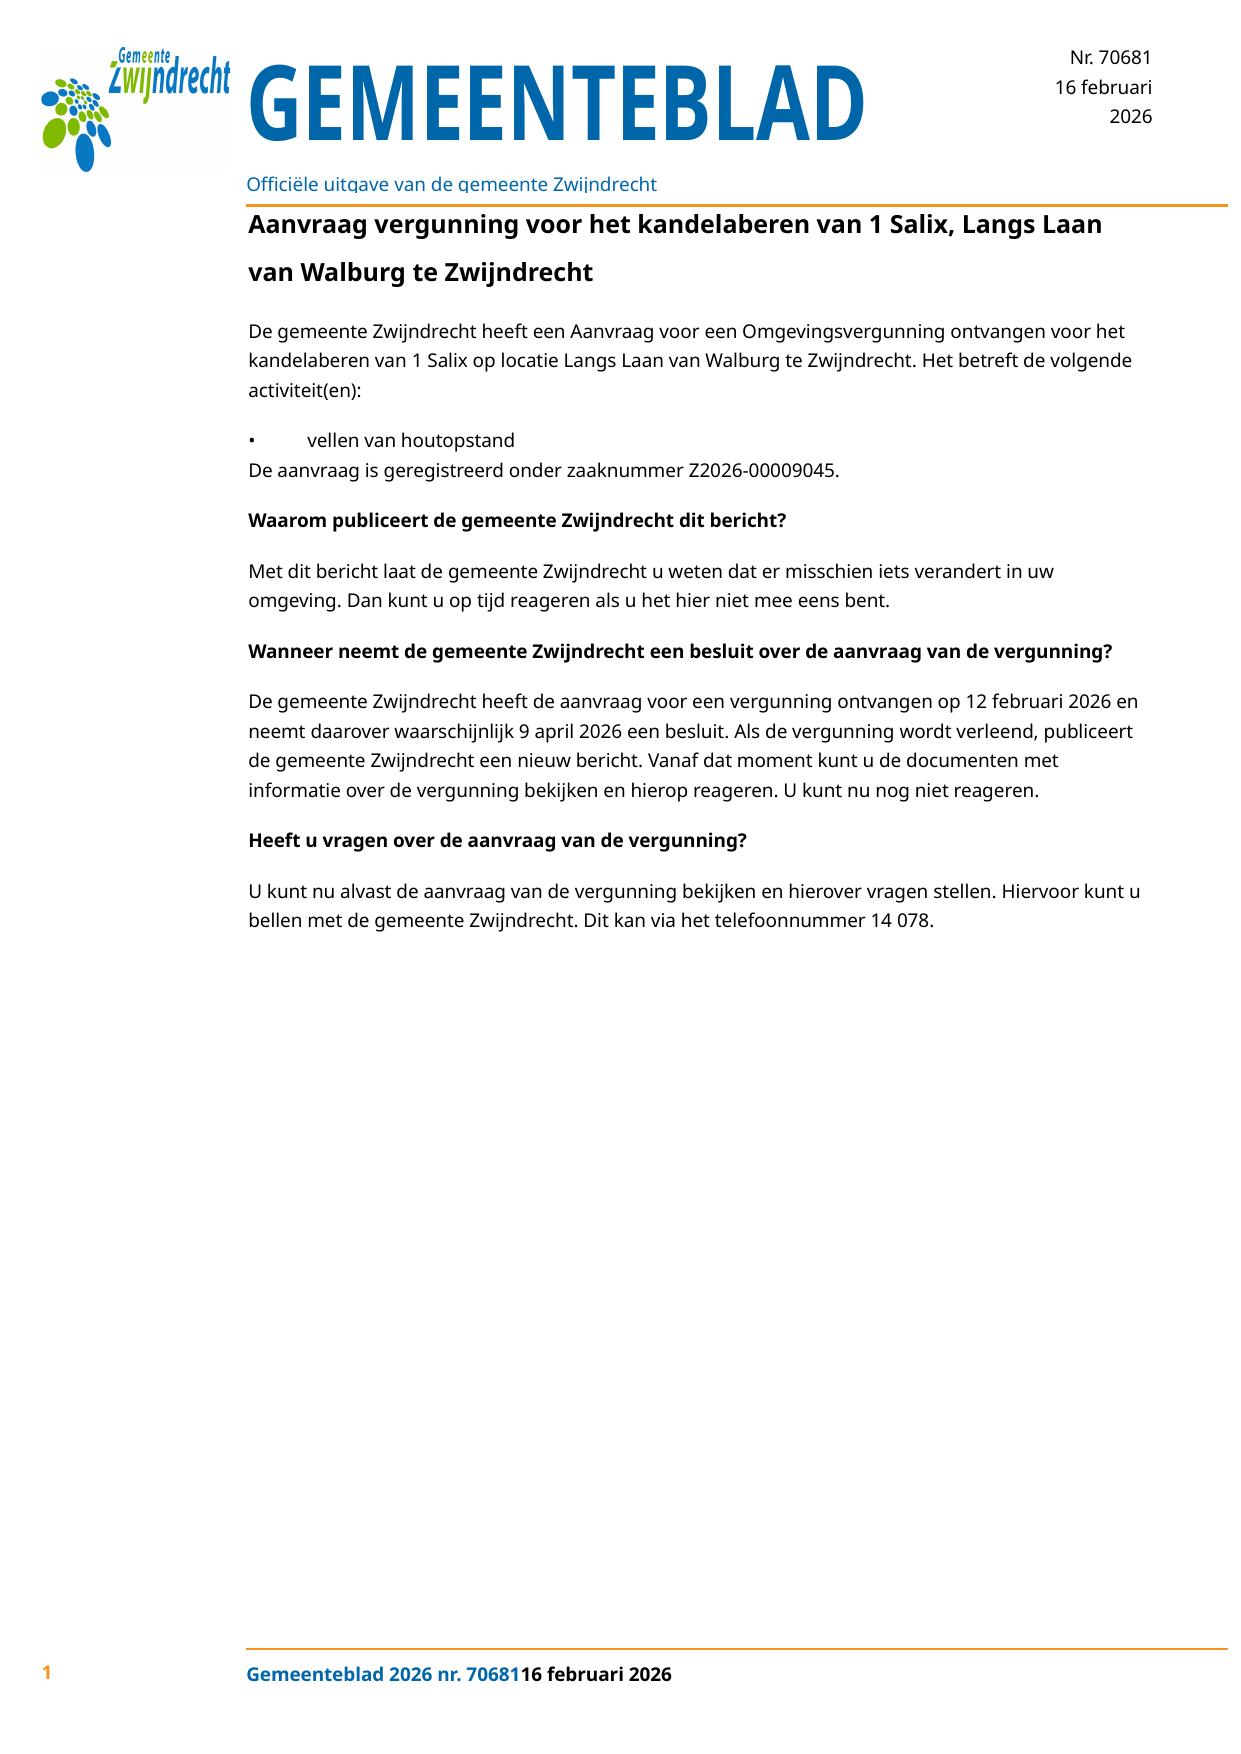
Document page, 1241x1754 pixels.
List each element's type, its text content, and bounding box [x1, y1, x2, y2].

text U kunt nu alvast de aanvraag van de vergunning bekijken en hierover vragen stellen. Hiervoor kunt u bellen met de gemeente Zwijndrecht. Dit kan via het telefoonnummer 14 078. [248, 878, 1152, 933]
text De aanvraag is geregistreerd onder zaaknummer Z2026-00009045. [248, 457, 1152, 483]
text Wanneer neemt de gemeente Zwijndrecht een besluit over de aanvraag van de vergunning? [248, 638, 1152, 664]
list vellen van houtopstand [248, 427, 1152, 453]
text Heeft u vragen over de aanvraag van de vergunning? [248, 827, 1152, 853]
text Aanvraag vergunning voor het kandelaberen van 1 Salix, Langs Laan van Walburg te Zwijndrecht [248, 207, 1152, 288]
text Met dit bericht laat de gemeente Zwijndrecht u weten dat er misschien iets verandert in uw omgeving. Dan kunt u op tijd reageren als u het hier niet mee eens bent. [248, 558, 1152, 613]
text Waarom publiceert de gemeente Zwijndrecht dit bericht? [248, 507, 1152, 533]
text De gemeente Zwijndrecht heeft een Aanvraag voor een Omgevingsvergunning ontvangen voor het kandelaberen van 1 Salix op locatie Langs Laan van Walburg te Zwijndrecht. Het betreft de volgende activiteit(en): [248, 318, 1152, 403]
text De gemeente Zwijndrecht heeft de aanvraag voor een vergunning ontvangen op 12 februari 2026 en neemt daarover waarschijnlijk 9 april 2026 een besluit. Als de vergunning wordt verleend, publiceert de gemeente Zwijndrecht een nieuw bericht. Vanaf dat moment kunt u de documenten met informatie over de vergunning bekijken en hierop reageren. U kunt nu nog niet reageren. [248, 688, 1152, 803]
picture [41, 47, 231, 172]
